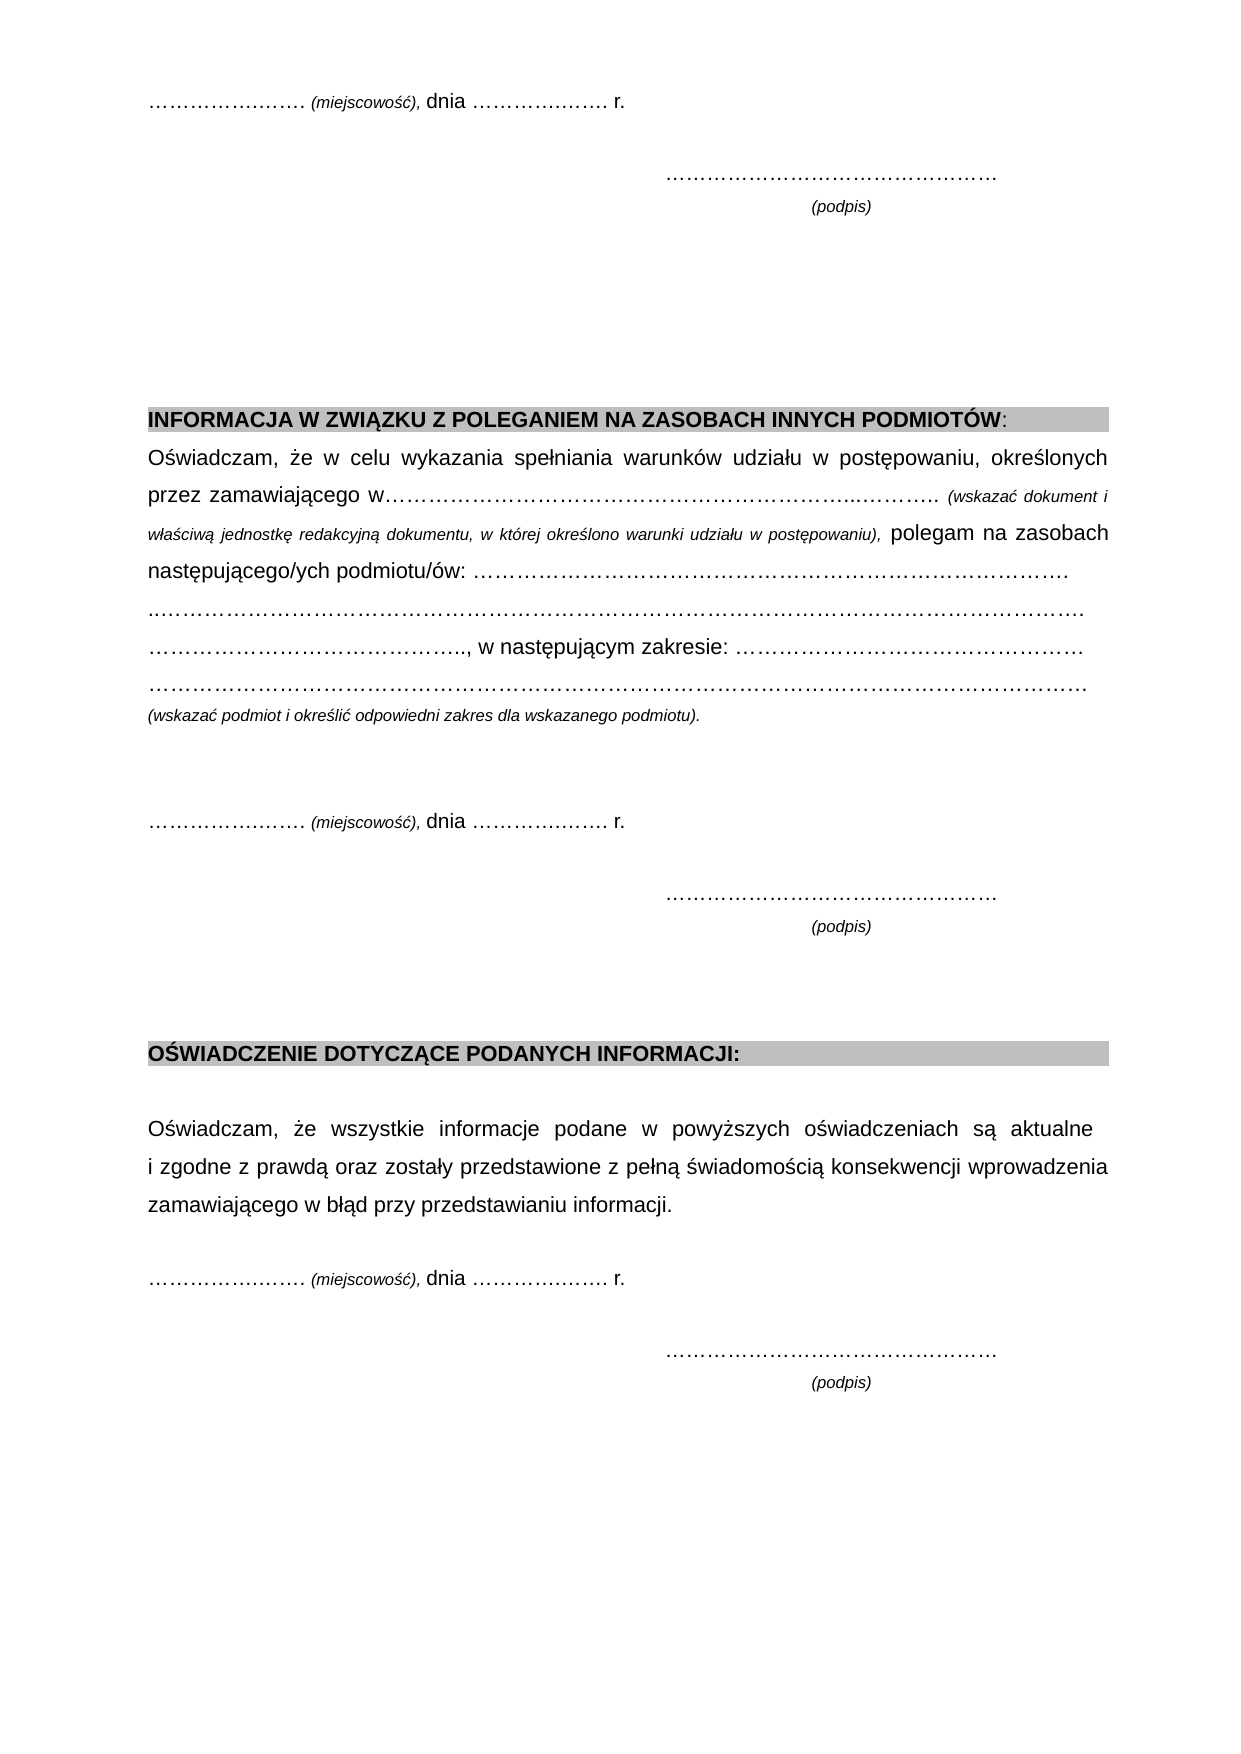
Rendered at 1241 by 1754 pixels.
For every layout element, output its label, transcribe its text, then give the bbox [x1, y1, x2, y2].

text INFORMACJA W ZWIĄZKU Z POLEGANIEM NA ZASOBACH INNYCH PODMIOTÓW: [148, 407, 1109, 432]
text …………….……. (miejscowość), dnia ………….……. r. [148, 88, 1109, 112]
text OŚWIADCZENIE DOTYCZĄCE PODANYCH INFORMACJI: [148, 1041, 1109, 1066]
text (podpis) [738, 916, 1109, 936]
text …………….……. (miejscowość), dnia ………….……. r. [148, 1266, 1109, 1289]
text ………………………………………… [148, 881, 1109, 904]
text …………….……. (miejscowość), dnia ………….……. r. [148, 809, 1109, 833]
text (podpis) [738, 196, 1109, 216]
text Oświadczam, że w celu wykazania spełniania warunków udziału w postępowaniu, określonych przez zamawiającego w………………………………………………………...……….. (wskazać dokument i właściwą jednostkę redakcyjną dokumentu, w której określono warunki udziału w postępowaniu), polegam na zasobach następującego/ych podmiotu/ów: ………………………………………………………………………. [148, 444, 1109, 583]
text ..……………………………………………………………………………………………………………….…………………………………….., w następującym zakresie: ………………………………………… [148, 596, 1109, 659]
text Oświadczam, że wszystkie informacje podane w powyższych oświadczeniach są aktualne i zgodne z prawdą oraz zostały przedstawione z pełną świadomością konsekwencji wprowadzenia zamawiającego w błąd przy przedstawianiu informacji. [148, 1116, 1109, 1217]
text ………………………………………… [148, 1337, 1109, 1361]
text ………………………………………… [148, 160, 1109, 184]
text ………………………………………………………………………………………………………………… (wskazać podmiot i określić odpowiedni zakres dla wskazanego podmiotu). [148, 671, 1109, 725]
text (podpis) [738, 1373, 1109, 1392]
